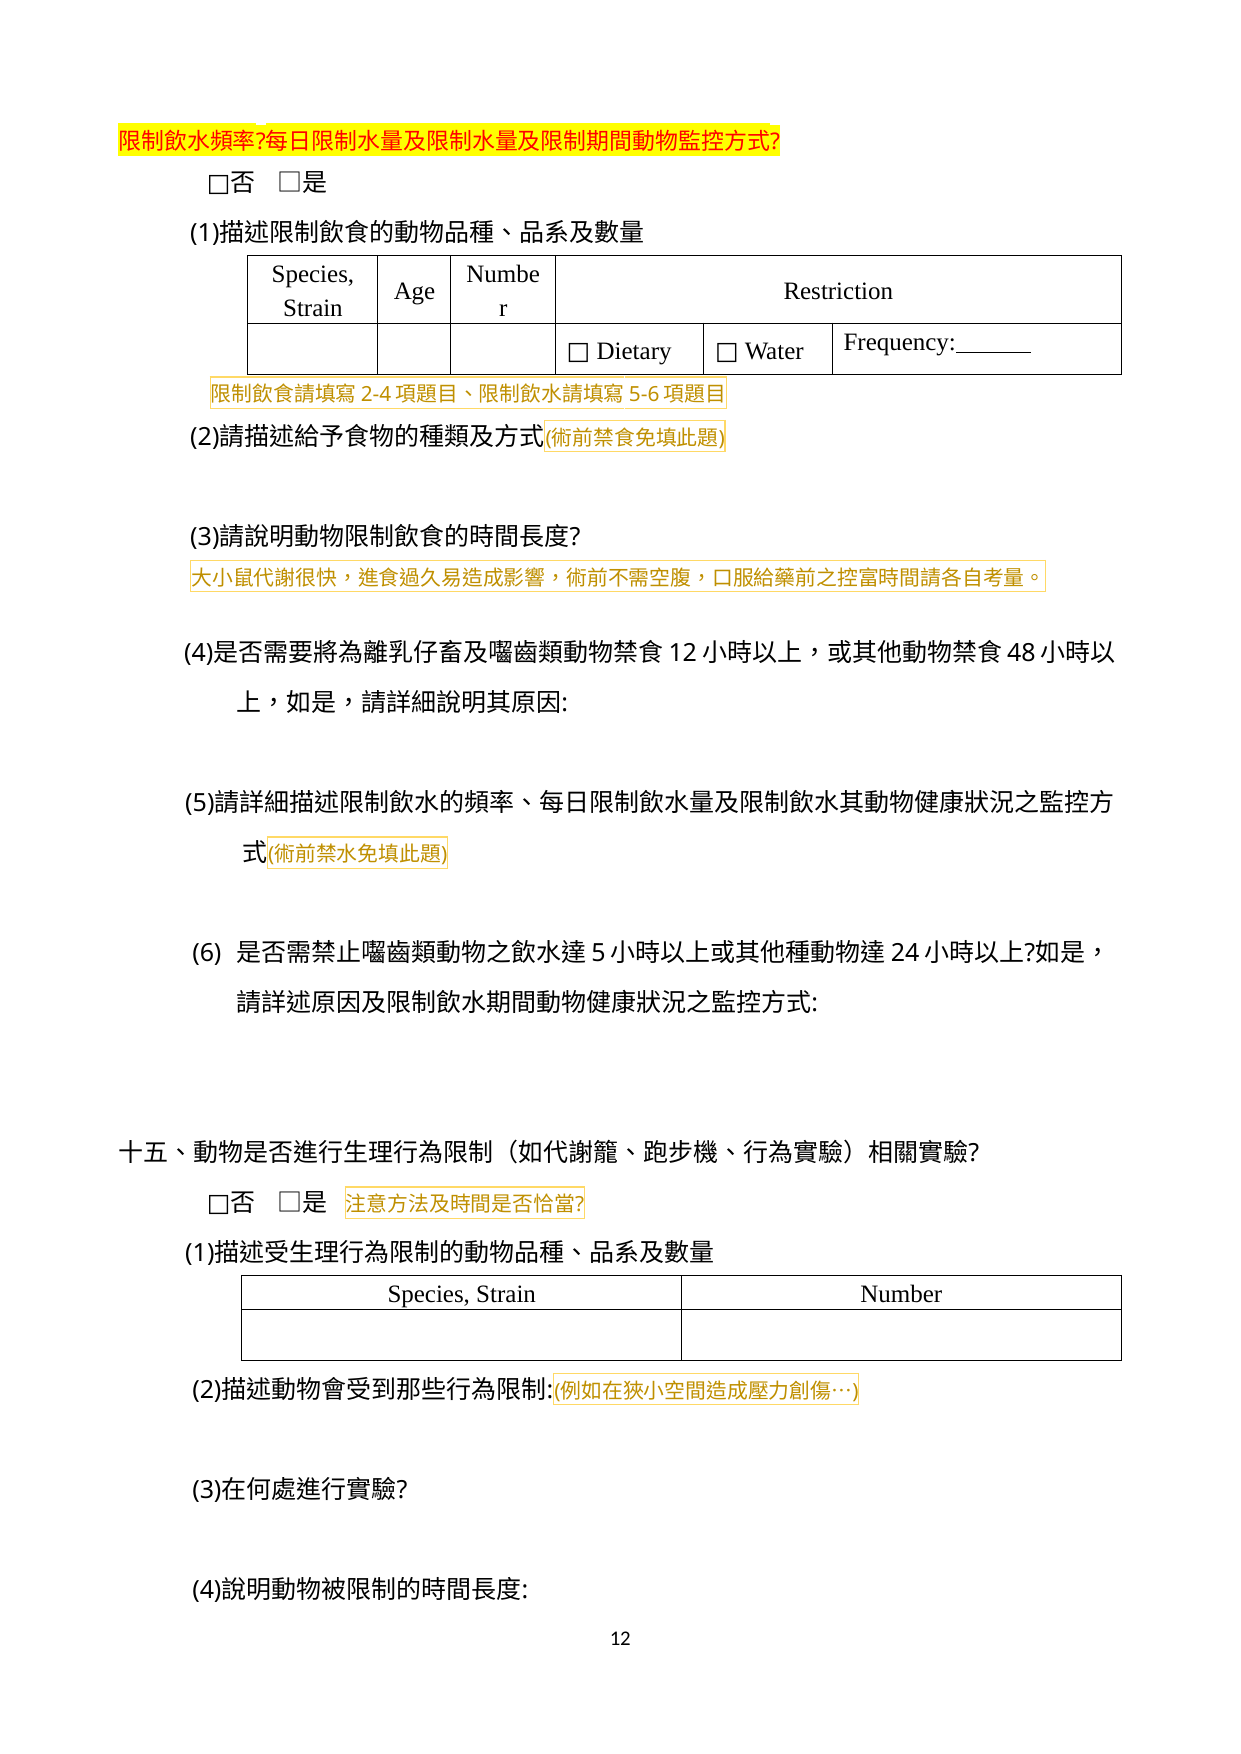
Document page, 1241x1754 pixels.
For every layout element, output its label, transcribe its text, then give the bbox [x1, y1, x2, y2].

table_header Number [451, 256, 555, 323]
table_header Restriction [556, 256, 1121, 323]
text (4)是否需要將為離乳仔畜及囓齒類動物禁食12小時以上，或其他動物禁食48小時以上，如是，請詳細說明其原因: [172, 625, 1122, 725]
text (4)說明動物被限制的時間長度: [192, 1561, 1122, 1611]
text 限制飲水頻率?每日限制水量及限制水量及限制期間動物監控方式? [118, 122, 1122, 155]
text □否 □是 注意方法及時間是否恰當? [118, 1175, 1122, 1225]
text (2)請描述給予食物的種類及方式(術前禁食免填此題) [118, 408, 1122, 458]
table_cell [242, 1310, 681, 1360]
text 十五、動物是否進行生理行為限制（如代謝籠、跑步機、行為實驗）相關實驗? [118, 1125, 1122, 1175]
table_header Age [378, 256, 450, 323]
table_cell [378, 324, 450, 374]
list 是否需禁止囓齒類動物之飲水達5小時以上或其他種動物達24小時以上?如是，請詳述原因及限制飲水期間動物健康狀況之監控方式: [192, 925, 1122, 1025]
table_header Number [682, 1276, 1121, 1309]
table_cell Frequency: [833, 324, 1121, 374]
text (2)描述動物會受到那些行為限制:(例如在狹小空間造成壓力創傷…) [192, 1361, 1122, 1411]
table_cell [682, 1310, 1121, 1360]
text (3)請說明動物限制飲食的時間長度? [118, 508, 1122, 558]
text □否 □是 [118, 155, 1122, 205]
text 限制飲食請填寫2-4項題目、限制飲水請填寫5-6項題目 [118, 375, 1122, 408]
text (3)在何處進行實驗? [192, 1461, 1122, 1511]
table_header Species, Strain [242, 1276, 681, 1309]
text 大小鼠代謝很快，進食過久易造成影響，術前不需空腹，口服給藥前之控富時間請各自考量。 [118, 558, 1122, 591]
text (1)描述限制飲食的動物品種、品系及數量 [118, 205, 1122, 255]
table_cell [451, 324, 555, 374]
table_cell □ Water [704, 324, 832, 374]
table_cell □ Dietary [556, 324, 703, 374]
text (1)描述受生理行為限制的動物品種、品系及數量 [172, 1225, 1122, 1275]
table_header Species, Strain [248, 256, 377, 323]
text (5)請詳細描述限制飲水的頻率、每日限制飲水量及限制飲水其動物健康狀況之監控方式(術前禁水免填此題) [172, 775, 1122, 875]
table_cell [248, 324, 377, 374]
